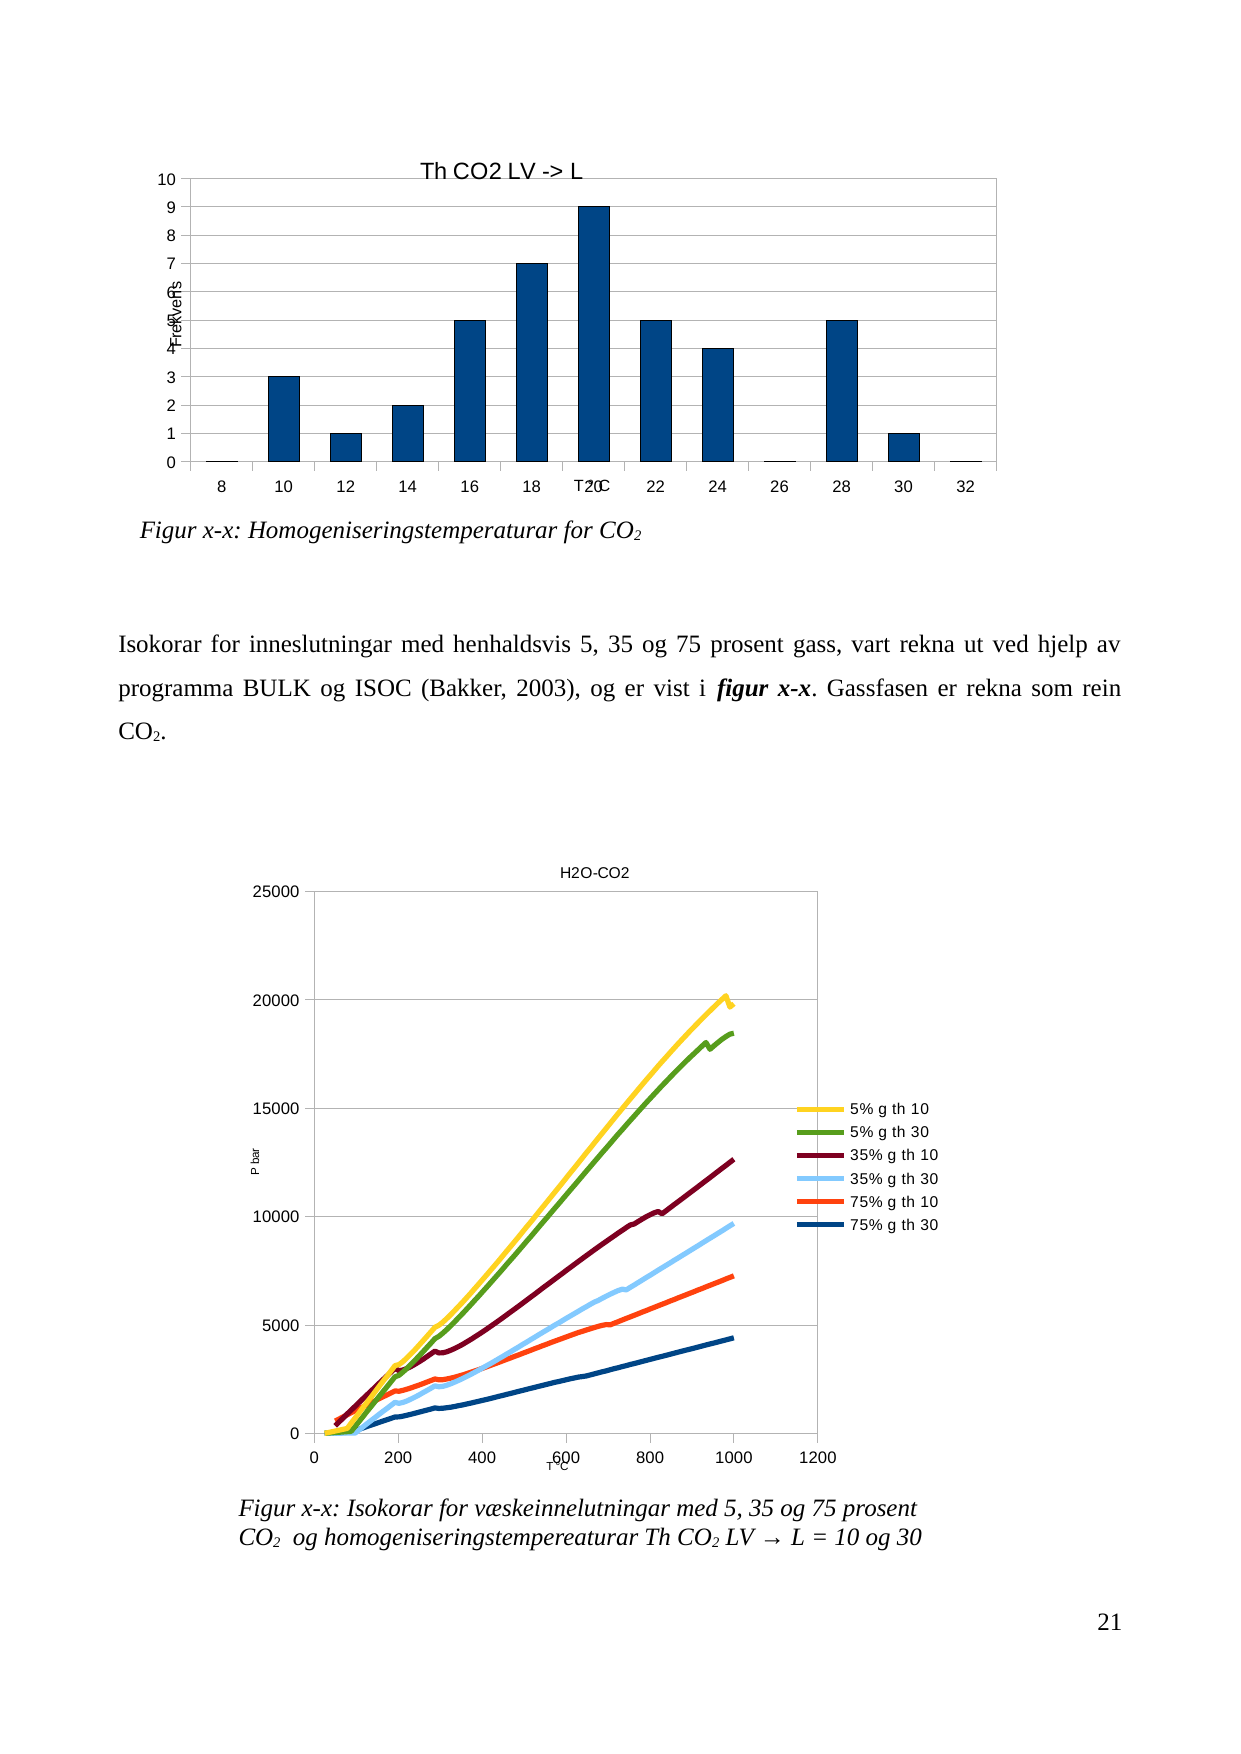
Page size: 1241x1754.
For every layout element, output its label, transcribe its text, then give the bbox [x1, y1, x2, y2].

text Figur x-x: Isokorar for væskeinnelutningar med 5, 35 og 75 prosent CO2 og homogeniseringstempereaturar Th CO2 LV → L = 10 og 30 [238, 1493, 945, 1551]
text Isokorar for inneslutningar med henhaldsvis 5, 35 og 75 prosent gass, vart rekna ut ved hjelp av programma BULK og ISOC (Bakker, 2003), og er vist i figur x-x. Gassfasen er rekna som rein CO2. [118, 629, 1122, 744]
text Figur x-x: Homogeniseringstemperaturar for CO2 [139, 501, 1038, 544]
